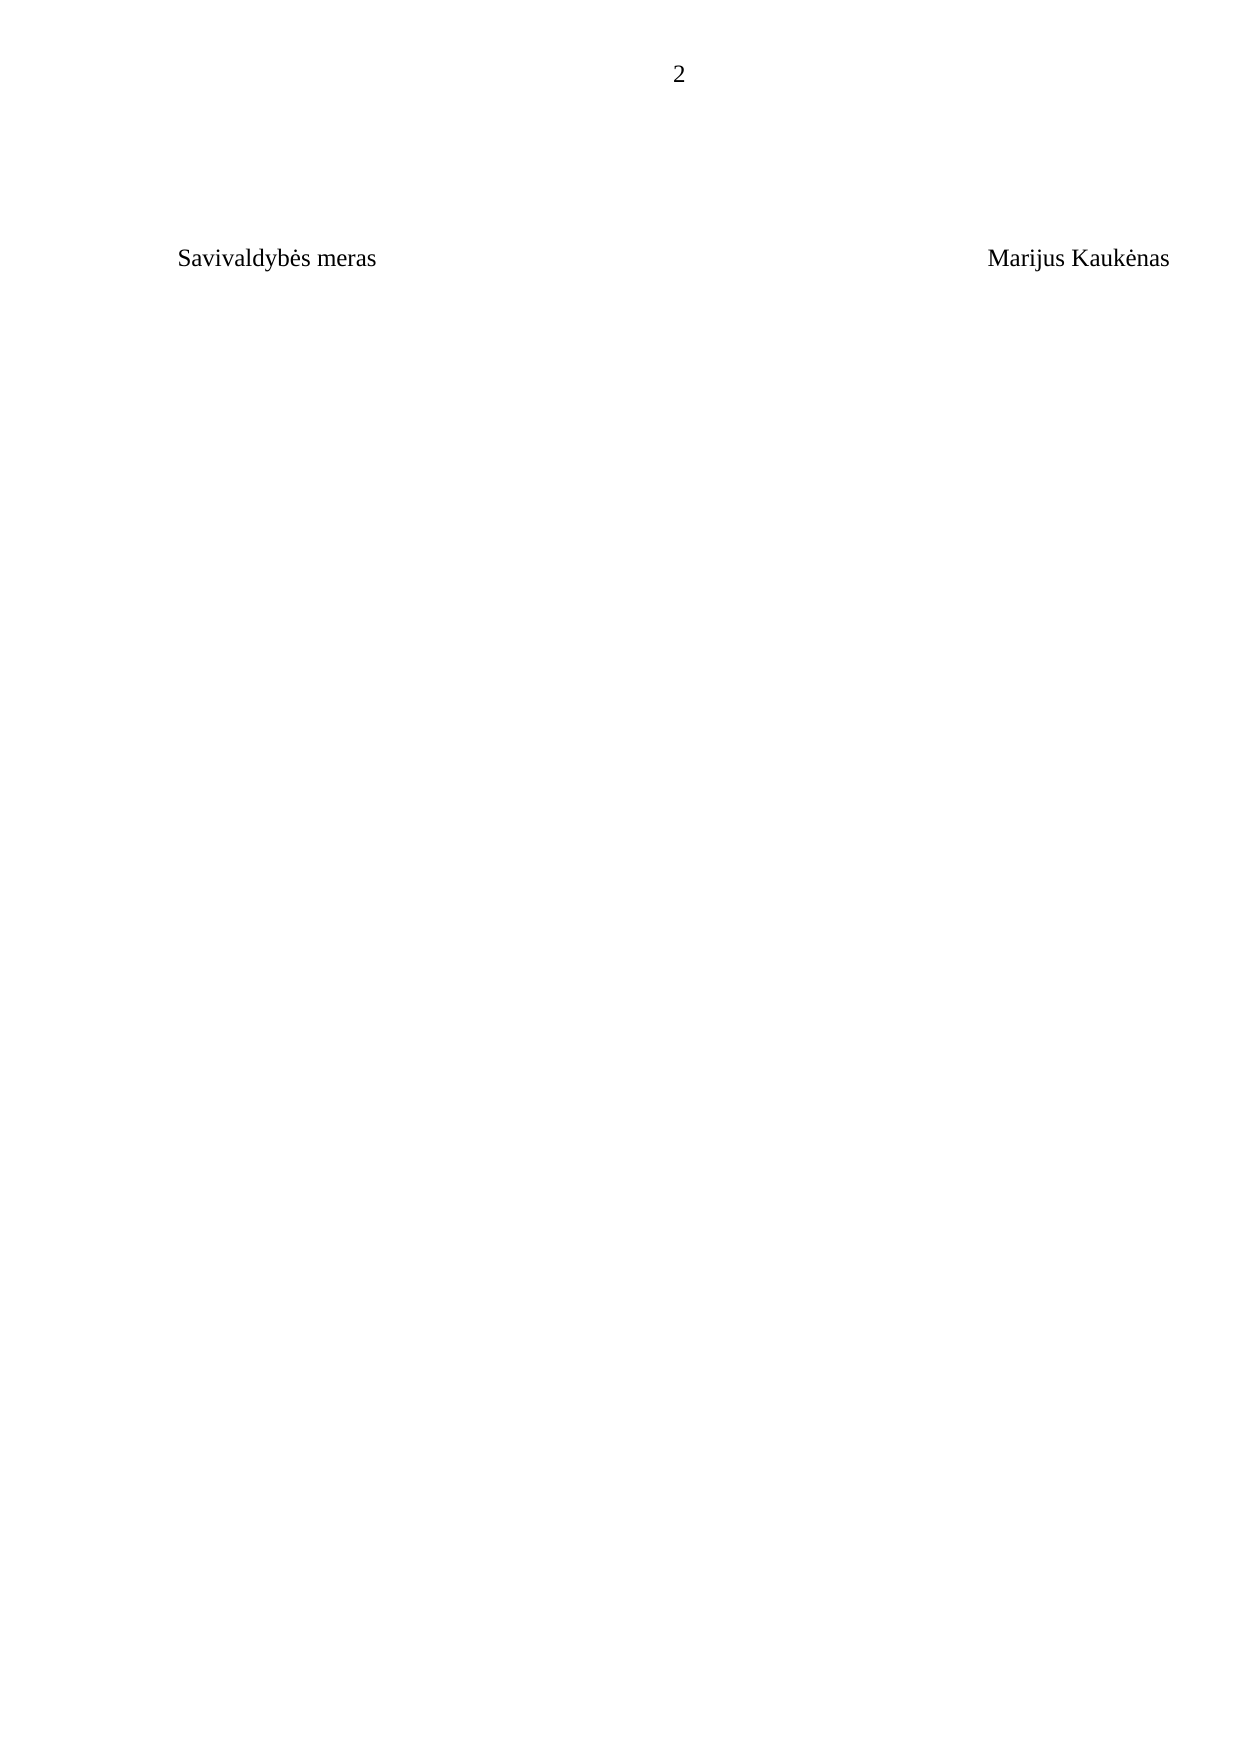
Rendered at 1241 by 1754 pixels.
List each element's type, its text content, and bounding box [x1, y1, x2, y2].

text Savivaldybės meras Marijus Kaukėnas [177, 243, 1181, 272]
